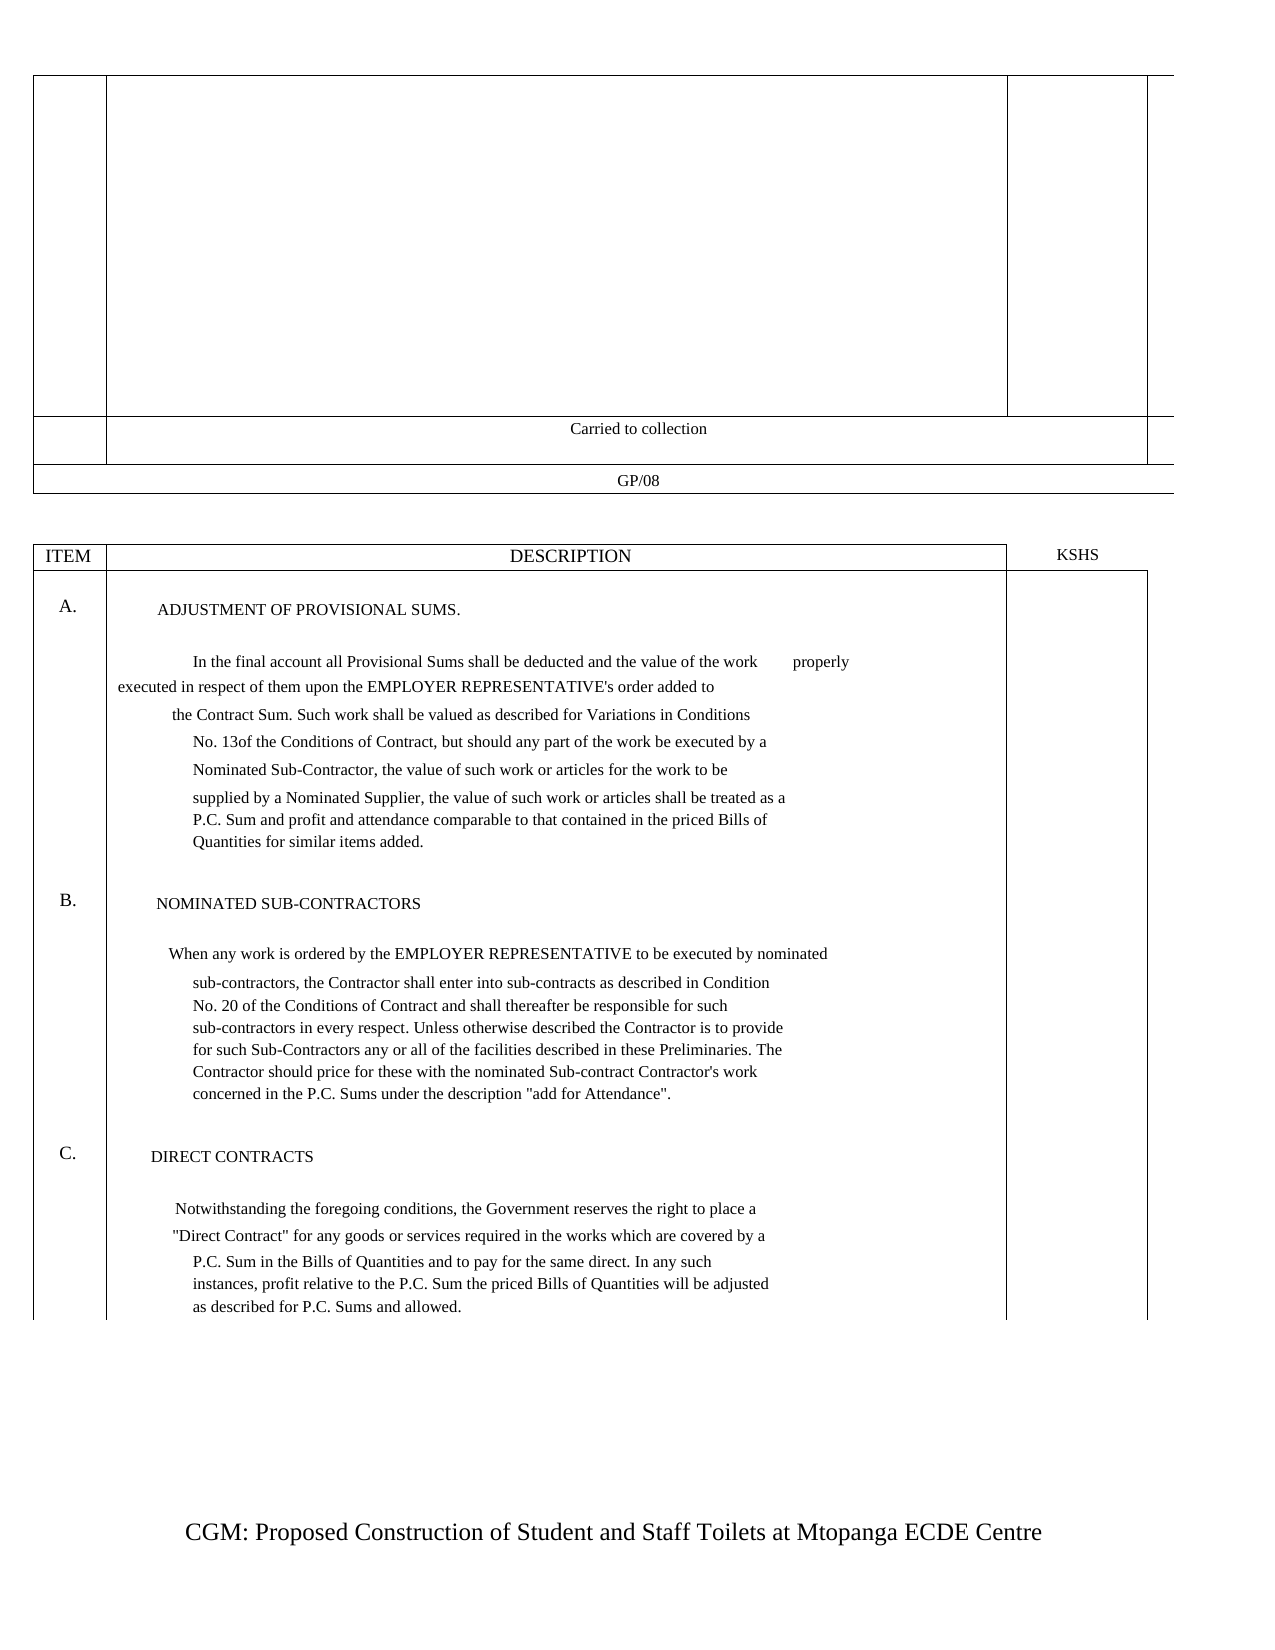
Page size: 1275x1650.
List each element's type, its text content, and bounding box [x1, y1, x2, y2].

table_cell ADJUSTMENT OF PROVISIONAL SUMS. In the final account all Provisional Sums shall be deducted and the value of the work properly executed in respect of them upon the EMPLOYER REPRESENTATIVE's order added to the Contract Sum. Such work shall be valued as described for Variations in Conditions No. 13of the Conditions of Contract, but should any part of the work be executed by a Nominated Sub-Contractor, the value of such work or articles for the work to be supplied by a Nominated Supplier, the value of such work or articles shall be treated as a P.C. Sum and profit and attendance comparable to that contained in the priced Bills of Quantities for similar items added. [107, 571, 1006, 864]
table_header DESCRIPTION [107, 545, 1006, 570]
table_cell [1148, 864, 1174, 1117]
table_cell [1148, 1117, 1174, 1320]
table_cell [107, 76, 1007, 416]
table_cell [1007, 864, 1147, 1117]
table_cell [1007, 571, 1147, 864]
table_cell Carried to collection [107, 417, 1007, 463]
table_cell [34, 417, 106, 463]
table_cell B. [34, 864, 106, 1117]
table_cell GP/08 [34, 465, 1174, 493]
table_cell [1008, 76, 1147, 416]
table_header ITEM [34, 545, 106, 570]
table_cell [34, 76, 106, 416]
table_cell NOMINATED SUB-CONTRACTORS When any work is ordered by the EMPLOYER REPRESENTATIVE to be executed by nominated sub-contractors, the Contractor shall enter into sub-contracts as described in Condition No. 20 of the Conditions of Contract and shall thereafter be responsible for such sub-contractors in every respect. Unless otherwise described the Contractor is to provide for such Sub-Contractors any or all of the facilities described in these Preliminaries. The Contractor should price for these with the nominated Sub-contract Contractor's work concerned in the P.C. Sums under the description "add for Attendance". [107, 864, 1006, 1117]
table_cell [1148, 76, 1174, 416]
table_cell [1148, 570, 1174, 864]
table_cell [1007, 1117, 1147, 1320]
table_cell [1007, 417, 1147, 463]
table_cell DIRECT CONTRACTS Notwithstanding the foregoing conditions, the Government reserves the right to place a "Direct Contract" for any goods or services required in the works which are covered by a P.C. Sum in the Bills of Quantities and to pay for the same direct. In any such instances, profit relative to the P.C. Sum the priced Bills of Quantities will be adjusted as described for P.C. Sums and allowed. [107, 1117, 1006, 1320]
table_header KSHS [1007, 544, 1174, 570]
table_cell [1148, 417, 1174, 463]
table_cell C. [34, 1117, 106, 1320]
table_cell A. [34, 571, 106, 864]
